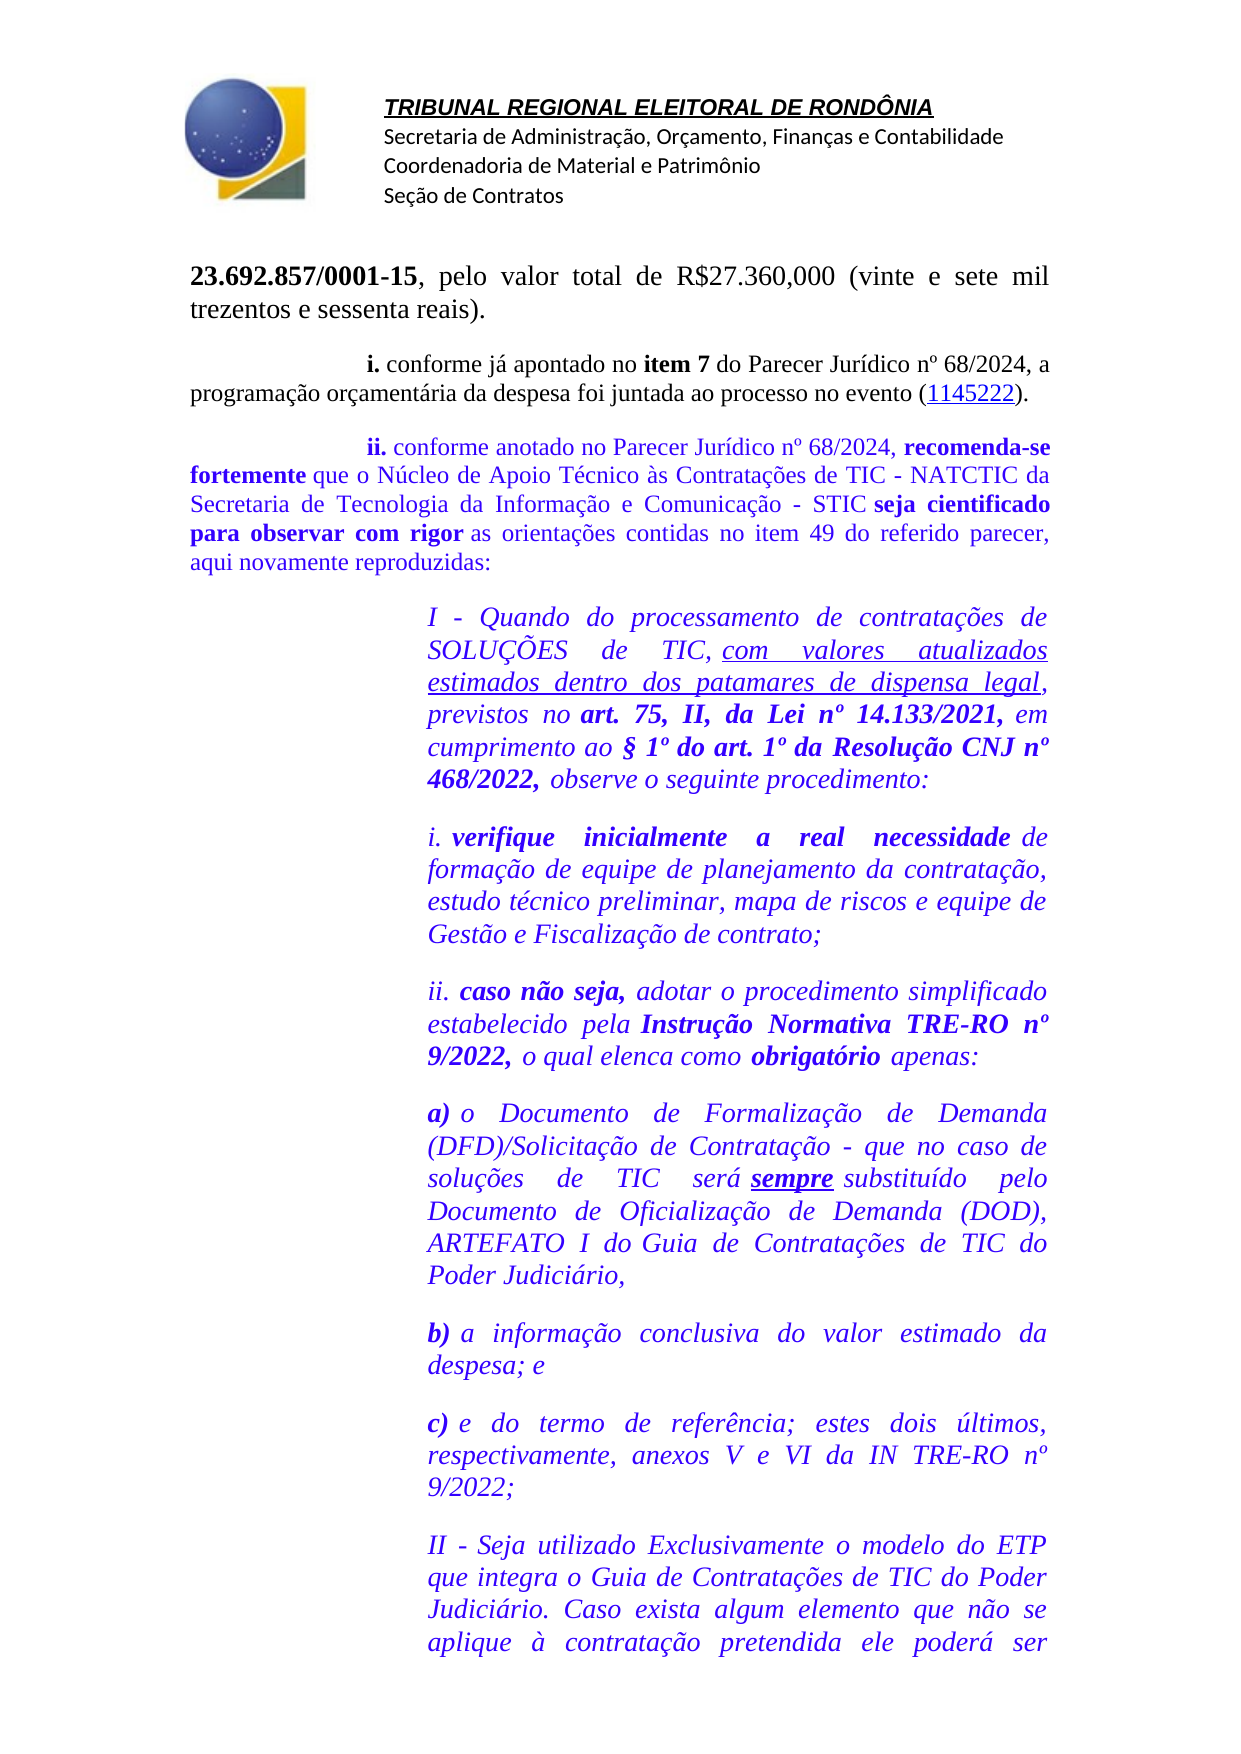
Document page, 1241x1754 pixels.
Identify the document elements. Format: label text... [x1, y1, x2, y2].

text i. conforme já apontado no item 7 do Parecer Jurídico nº 68/2024, a programação orçamentária da despesa foi juntada ao processo no evento (1145222). [190, 349, 1051, 407]
text ii. caso não seja, adotar o procedimento simplificado estabelecido pela Instrução Normativa TRE-RO nº 9/2022, o qual elenca como obrigatório apenas: [427, 974, 1051, 1071]
text 23.692.857/0001-15, pelo valor total de R$27.360,000 (vinte e sete mil trezentos e sessenta reais). [190, 259, 1051, 324]
text c) e do termo de referência; estes dois últimos, respectivamente, anexos V e VI da IN TRE-RO nº 9/2022; [427, 1406, 1051, 1503]
text ii. conforme anotado no Parecer Jurídico nº 68/2024, recomenda-se fortemente que o Núcleo de Apoio Técnico às Contratações de TIC - NATCTIC da Secretaria de Tecnologia da Informação e Comunicação - STIC seja cientificado para observar com rigor as orientações contidas no item 49 do referido parecer, aqui novamente reproduzidas: [190, 432, 1051, 575]
text b) a informação conclusiva do valor estimado da despesa; e [427, 1316, 1051, 1381]
text a) o Documento de Formalização de Demanda (DFD)/Solicitação de Contratação - que no caso de soluções de TIC será sempre substituído pelo Documento de Oficialização de Demanda (DOD), ARTEFATO I do Guia de Contratações de TIC do Poder Judiciário, [427, 1096, 1051, 1291]
text I - Quando do processamento de contratações de SOLUÇÕES de TIC, com valores atualizados estimados dentro dos patamares de dispensa legal, previstos no art. 75, II, da Lei nº 14.133/2021, em cumprimento ao § 1º do art. 1º da Resolução CNJ nº 468/2022, observe o seguinte procedimento: [427, 600, 1051, 795]
text II - Seja utilizado Exclusivamente o modelo do ETP que integra o Guia de Contratações de TIC do Poder Judiciário. Caso exista algum elemento que não se aplique à contratação pretendida ele poderá ser [427, 1528, 1051, 1657]
text i. verifique inicialmente a real necessidade de formação de equipe de planejamento da contratação, estudo técnico preliminar, mapa de riscos e equipe de Gestão e Fiscalização de contrato; [427, 820, 1051, 949]
